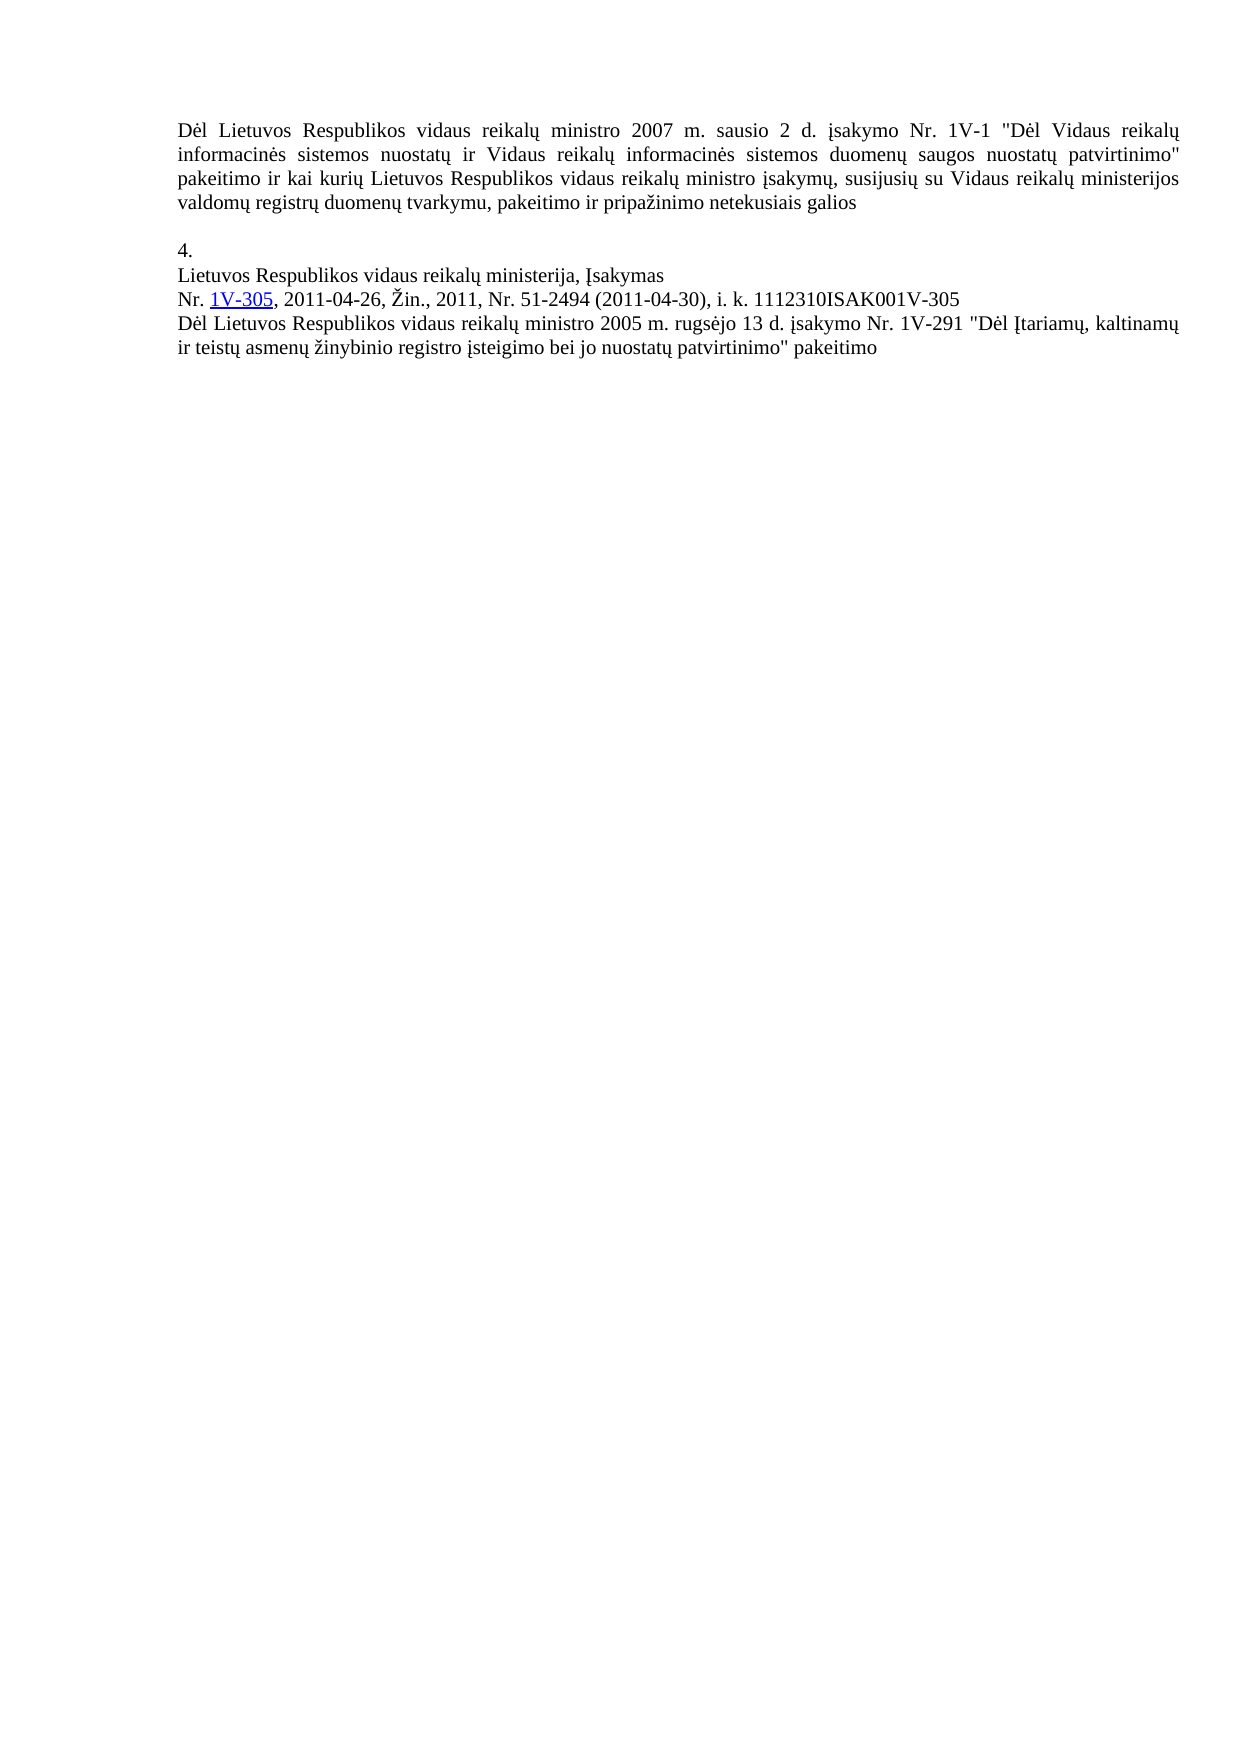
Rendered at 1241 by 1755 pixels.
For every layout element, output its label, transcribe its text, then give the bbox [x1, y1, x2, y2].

text 4. [177, 238, 1181, 262]
text Lietuvos Respublikos vidaus reikalų ministerija, Įsakymas [177, 262, 1181, 287]
text Nr. 1V-305, 2011-04-26, Žin., 2011, Nr. 51-2494 (2011-04-30), i. k. 1112310ISAK001V-305 [177, 287, 1181, 311]
text Dėl Lietuvos Respublikos vidaus reikalų ministro 2005 m. rugsėjo 13 d. įsakymo Nr. 1V-291 "Dėl Įtariamų, kaltinamų ir teistų asmenų žinybinio registro įsteigimo bei jo nuostatų patvirtinimo" pakeitimo [177, 311, 1181, 359]
text Dėl Lietuvos Respublikos vidaus reikalų ministro 2007 m. sausio 2 d. įsakymo Nr. 1V-1 "Dėl Vidaus reikalų informacinės sistemos nuostatų ir Vidaus reikalų informacinės sistemos duomenų saugos nuostatų patvirtinimo" pakeitimo ir kai kurių Lietuvos Respublikos vidaus reikalų ministro įsakymų, susijusių su Vidaus reikalų ministerijos valdomų registrų duomenų tvarkymu, pakeitimo ir pripažinimo netekusiais galios [177, 118, 1181, 214]
